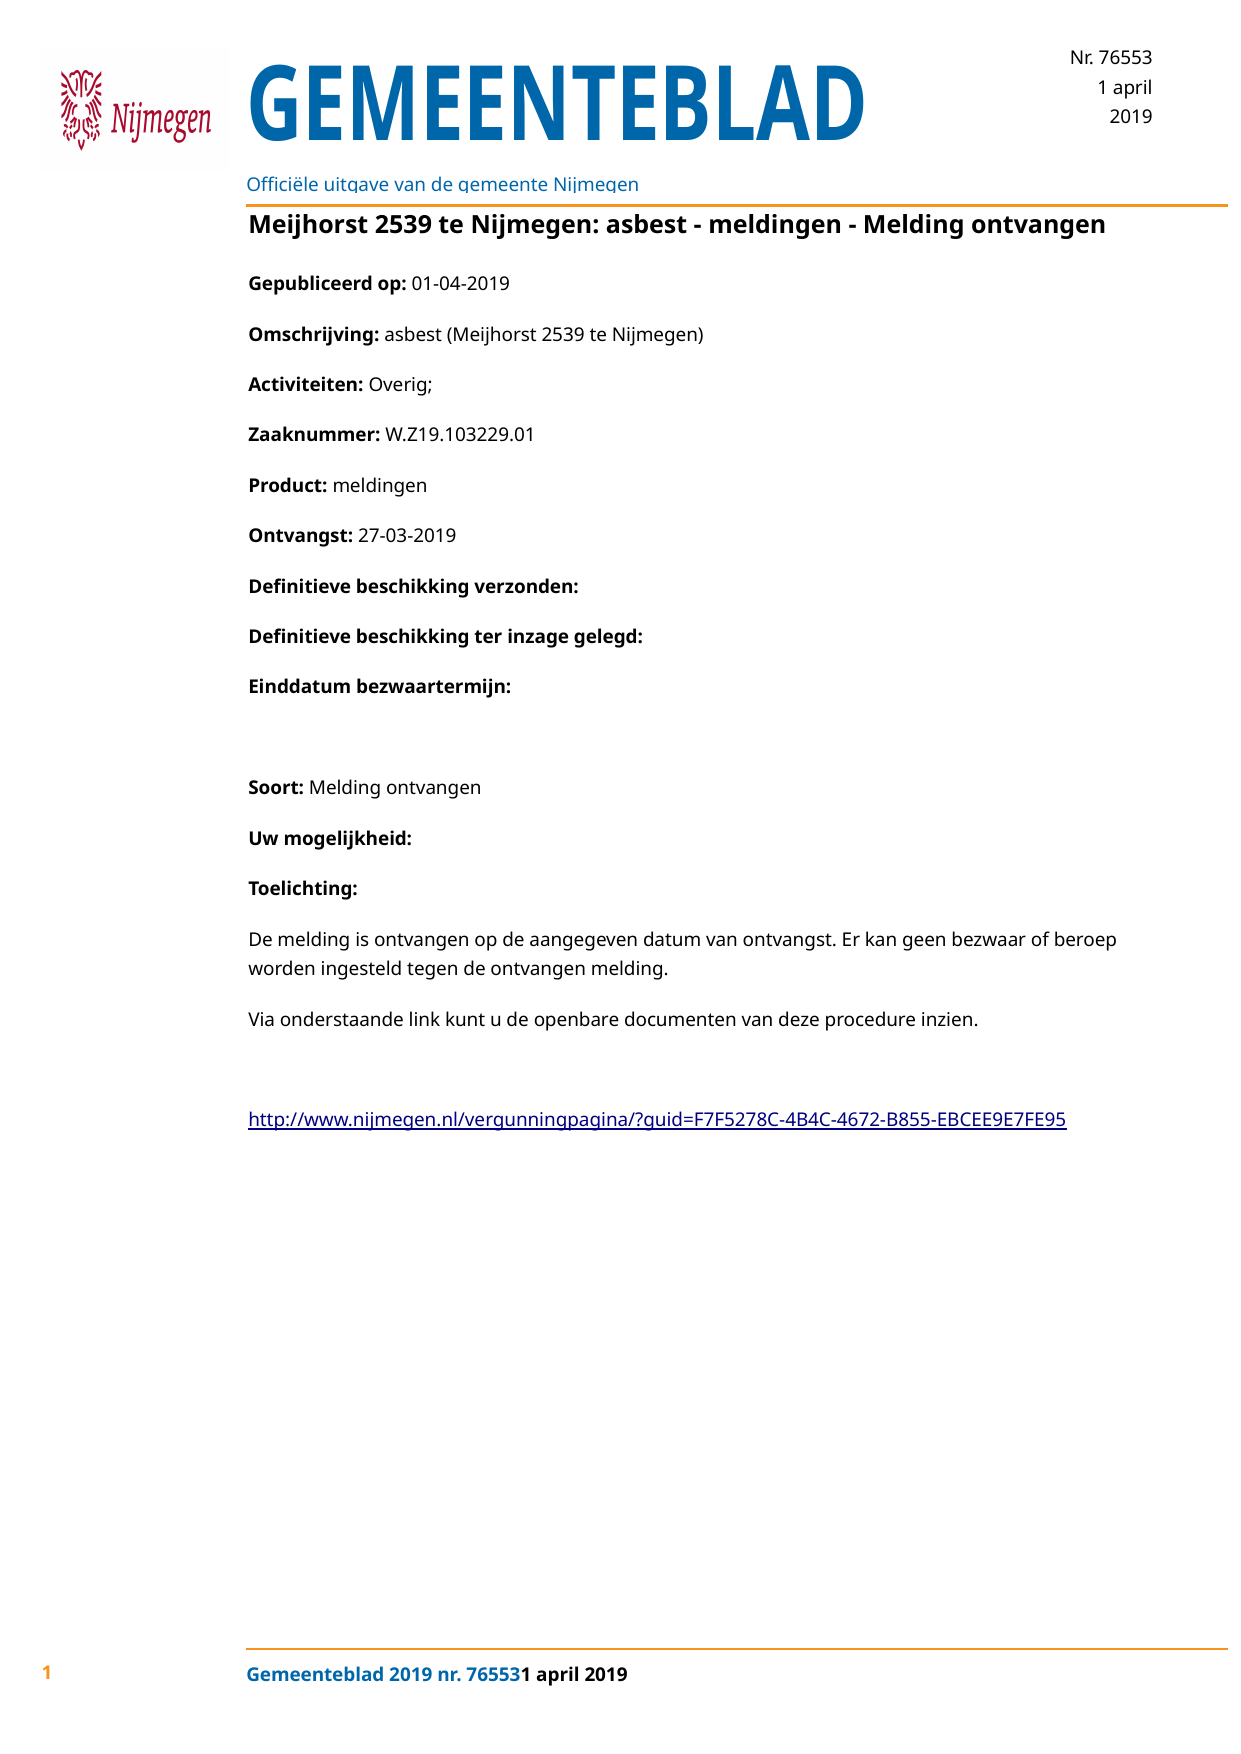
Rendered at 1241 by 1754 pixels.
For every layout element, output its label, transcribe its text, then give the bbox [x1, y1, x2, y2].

text Omschrijving: asbest (Meijhorst 2539 te Nijmegen) [248, 321, 1152, 346]
text http://www.nijmegen.nl/vergunningpagina/?guid=F7F5278C-4B4C-4672-B855-EBCEE9E7FE95 [248, 1107, 1152, 1132]
text Ontvangst: 27-03-2019 [248, 522, 1152, 548]
text Einddatum bezwaartermijn: [248, 674, 1152, 699]
text Uw mogelijkheid: [248, 825, 1152, 851]
text Gepubliceerd op: 01-04-2019 [248, 270, 1152, 296]
text Definitieve beschikking verzonden: [248, 573, 1152, 598]
text De melding is ontvangen op de aangegeven datum van ontvangst. Er kan geen bezwaar of beroep worden ingesteld tegen de ontvangen melding. [248, 926, 1152, 981]
text Soort: Melding ontvangen [248, 774, 1152, 800]
text Via onderstaande link kunt u de openbare documenten van deze procedure inzien. [248, 1006, 1152, 1031]
text Definitieve beschikking ter inzage gelegd: [248, 623, 1152, 649]
text Zaaknummer: W.Z19.103229.01 [248, 422, 1152, 447]
text Activiteiten: Overig; [248, 371, 1152, 397]
text Product: meldingen [248, 472, 1152, 498]
picture [41, 47, 231, 172]
text Meijhorst 2539 te Nijmegen: asbest - meldingen - Melding ontvangen [248, 207, 1152, 241]
text Toelichting: [248, 875, 1152, 901]
